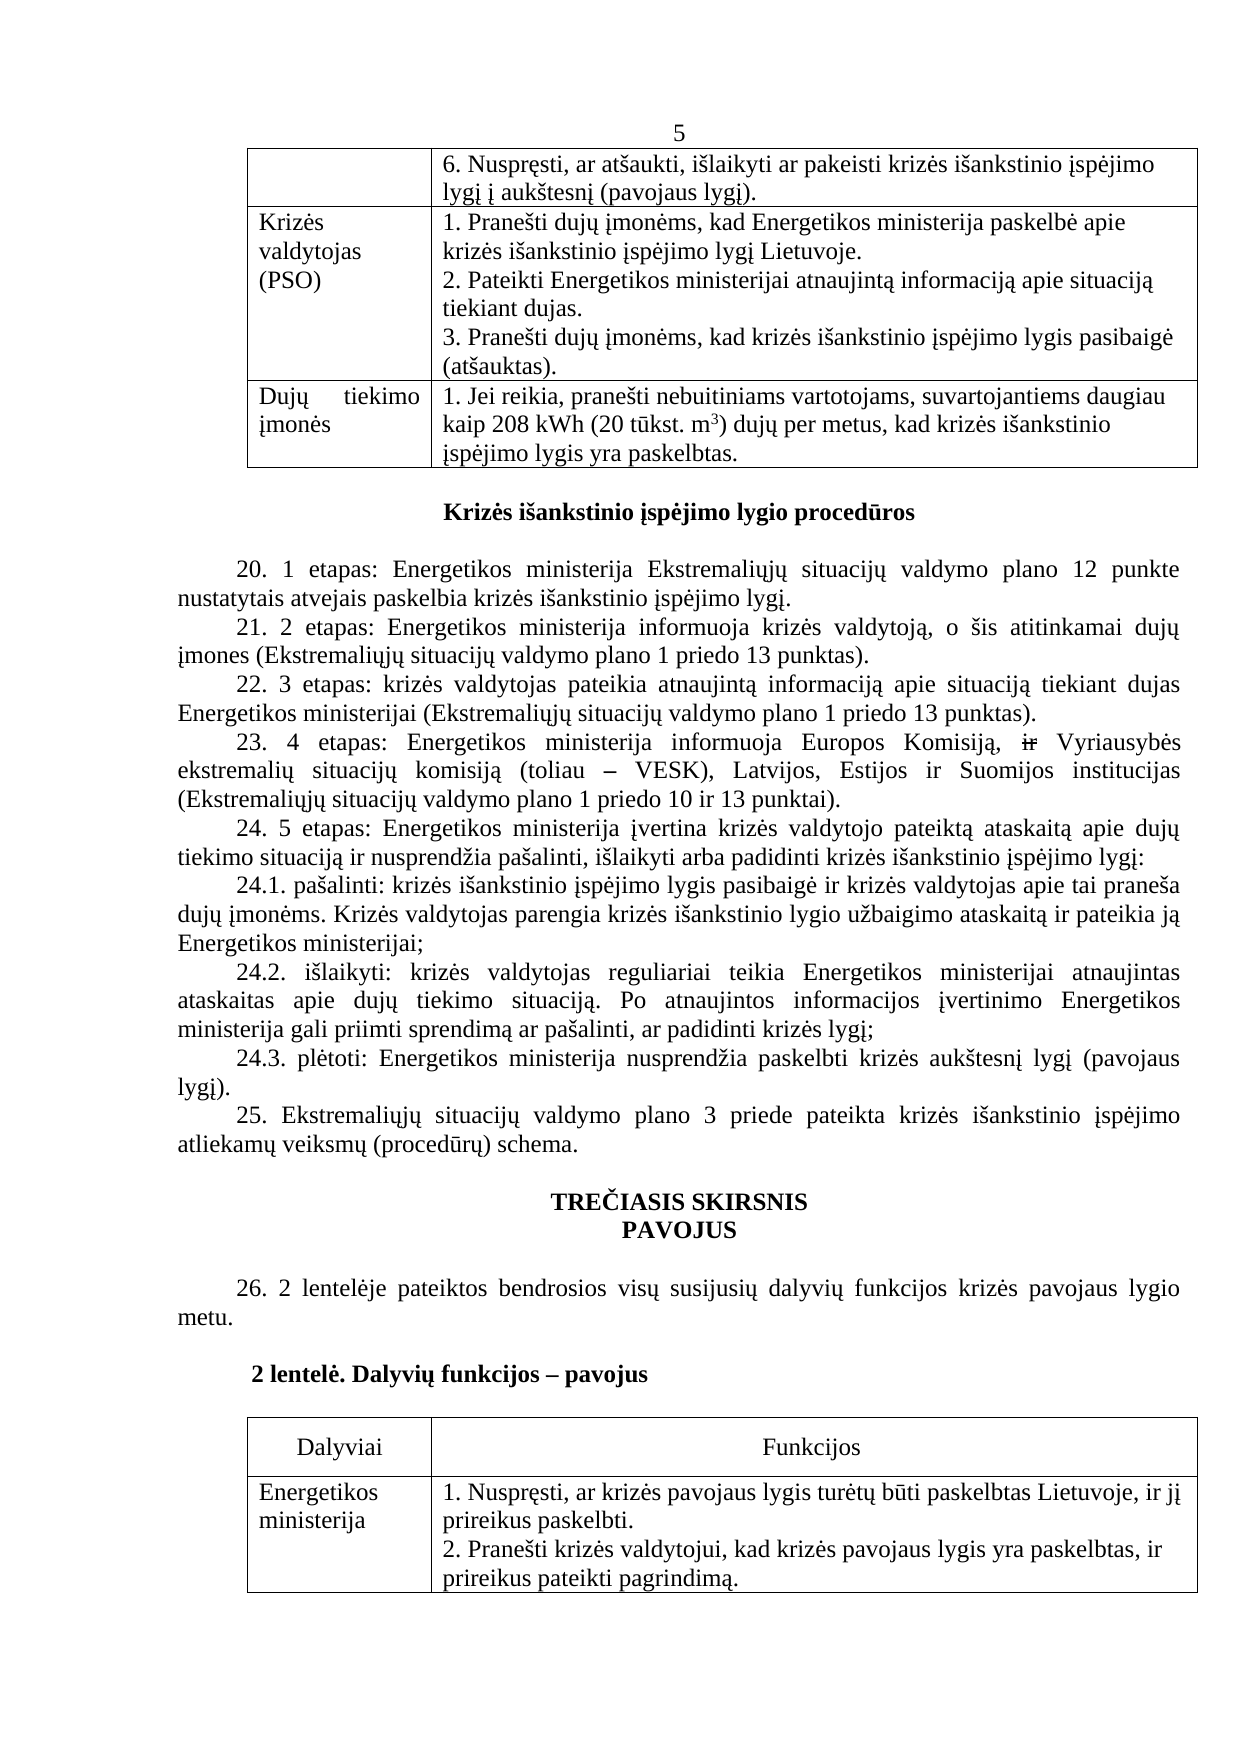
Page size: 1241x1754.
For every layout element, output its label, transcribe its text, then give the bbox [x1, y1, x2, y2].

table_header Dalyviai [248, 1418, 431, 1476]
table_cell Dujų tiekimo įmonės [248, 381, 431, 467]
table_cell [248, 149, 431, 206]
text 2 lentelė. Dalyvių funkcijos – pavojus [177, 1359, 1181, 1388]
text 20. 1 etapas: Energetikos ministerija Ekstremaliųjų situacijų valdymo plano 12 punkte nustatytais atvejais paskelbia krizės išankstinio įspėjimo lygį. [177, 554, 1181, 612]
table_cell 1. Nuspręsti, ar krizės pavojaus lygis turėtų būti paskelbtas Lietuvoje, ir jį prireikus paskelbti. 2. Pranešti krizės valdytojui, kad krizės pavojaus lygis yra paskelbtas, ir prireikus pateikti pagrindimą. [432, 1477, 1197, 1592]
text 24.2. išlaikyti: krizės valdytojas reguliariai teikia Energetikos ministerijai atnaujintas ataskaitas apie dujų tiekimo situaciją. Po atnaujintos informacijos įvertinimo Energetikos ministerija gali priimti sprendimą ar pašalinti, ar padidinti krizės lygį; [177, 957, 1181, 1043]
text 25. Ekstremaliųjų situacijų valdymo plano 3 priede pateikta krizės išankstinio įspėjimo atliekamų veiksmų (procedūrų) schema. [177, 1101, 1181, 1158]
text Krizės išankstinio įspėjimo lygio procedūros [177, 497, 1181, 526]
text 22. 3 etapas: krizės valdytojas pateikia atnaujintą informaciją apie situaciją tiekiant dujas Energetikos ministerijai (Ekstremaliųjų situacijų valdymo plano 1 priedo 13 punktas). [177, 669, 1181, 727]
text TREČIASIS SKIRSNIS [177, 1187, 1181, 1216]
table_cell 1. Pranešti dujų įmonėms, kad Energetikos ministerija paskelbė apie krizės išankstinio įspėjimo lygį Lietuvoje. 2. Pateikti Energetikos ministerijai atnaujintą informaciją apie situaciją tiekiant dujas. 3. Pranešti dujų įmonėms, kad krizės išankstinio įspėjimo lygis pasibaigė (atšauktas). [432, 207, 1197, 380]
table_cell 6. Nuspręsti, ar atšaukti, išlaikyti ar pakeisti krizės išankstinio įspėjimo lygį į aukštesnį (pavojaus lygį). [432, 149, 1197, 206]
text 24.1. pašalinti: krizės išankstinio įspėjimo lygis pasibaigė ir krizės valdytojas apie tai praneša dujų įmonėms. Krizės valdytojas parengia krizės išankstinio lygio užbaigimo ataskaitą ir pateikia ją Energetikos ministerijai; [177, 871, 1181, 957]
table_header Funkcijos [432, 1418, 1197, 1476]
text 24.3. plėtoti: Energetikos ministerija nusprendžia paskelbti krizės aukštesnį lygį (pavojaus lygį). [177, 1043, 1181, 1101]
text PAVOJUS [177, 1216, 1181, 1244]
text 26. 2 lentelėje pateiktos bendrosios visų susijusių dalyvių funkcijos krizės pavojaus lygio metu. [177, 1273, 1181, 1331]
table_cell 1. Jei reikia, pranešti nebuitiniams vartotojams, suvartojantiems daugiau kaip 208 kWh (20 tūkst. m3) dujų per metus, kad krizės išankstinio įspėjimo lygis yra paskelbtas. [432, 381, 1197, 467]
table_cell Krizės valdytojas (PSO) [248, 207, 431, 380]
text 24. 5 etapas: Energetikos ministerija įvertina krizės valdytojo pateiktą ataskaitą apie dujų tiekimo situaciją ir nusprendžia pašalinti, išlaikyti arba padidinti krizės išankstinio įspėjimo lygį: [177, 813, 1181, 871]
text 21. 2 etapas: Energetikos ministerija informuoja krizės valdytoją, o šis atitinkamai dujų įmones (Ekstremaliųjų situacijų valdymo plano 1 priedo 13 punktas). [177, 612, 1181, 669]
text 23. 4 etapas: Energetikos ministerija informuoja Europos Komisiją, ir Vyriausybės ekstremalių situacijų komisiją (toliau – VESK), Latvijos, Estijos ir Suomijos institucijas (Ekstremaliųjų situacijų valdymo plano 1 priedo 10 ir 13 punktai). [177, 727, 1181, 813]
table_cell Energetikos ministerija [248, 1477, 431, 1592]
